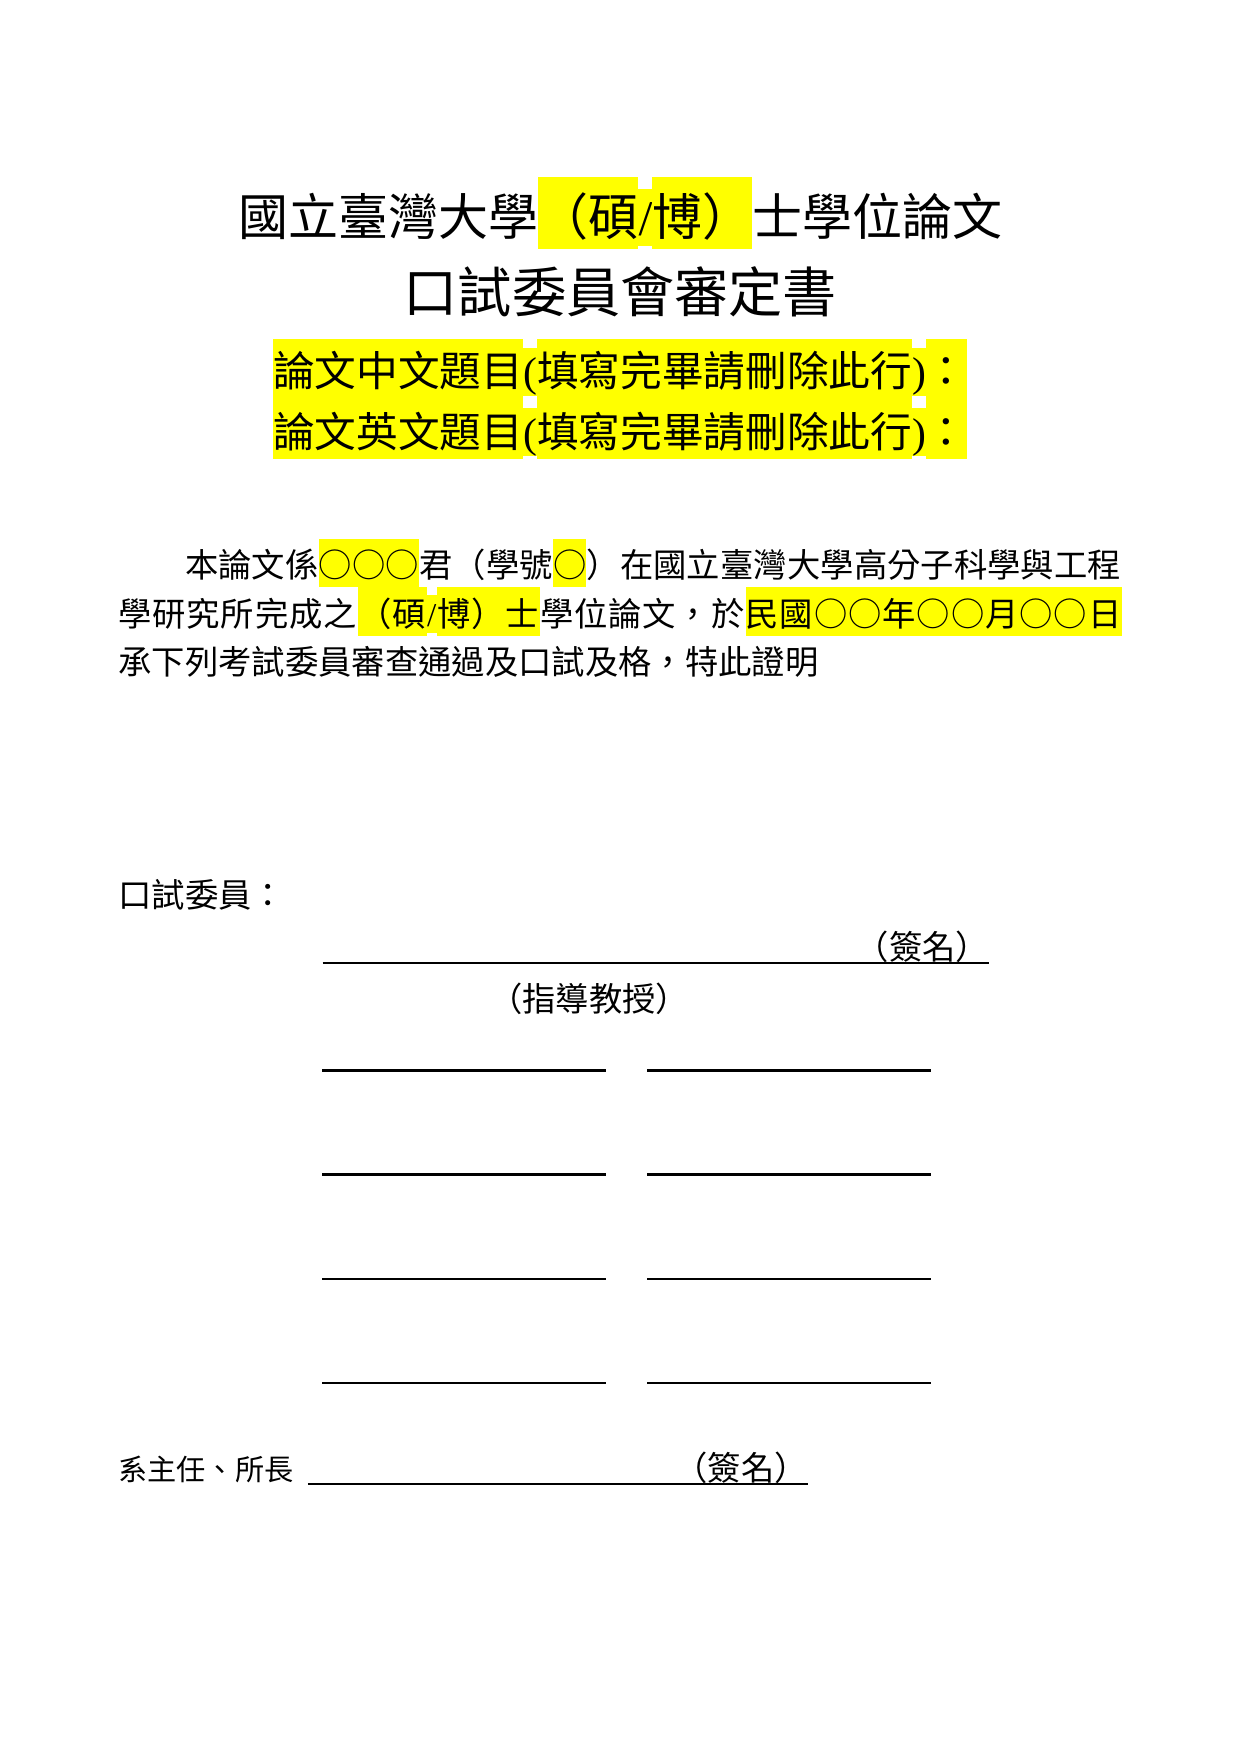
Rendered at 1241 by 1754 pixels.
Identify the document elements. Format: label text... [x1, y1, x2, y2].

text 口試委員： [118, 868, 1122, 917]
text 論文中文題目(填寫完畢請刪除此行)： 論文英文題目(填寫完畢請刪除此行)： [118, 338, 1122, 459]
text 系主任、所長 （簽名） [118, 1437, 1122, 1489]
text （簽名） （指導教授） [322, 917, 1122, 1021]
text 口試委員會審定書 [118, 249, 1122, 328]
text 國立臺灣大學（碩/博）士學位論文 [118, 177, 1122, 249]
text 本論文係○○○君（學號○）在國立臺灣大學高分子科學與工程學研究所完成之（碩/博）士學位論文，於民國○○年○○月○○日承下列考試委員審查通過及口試及格，特此證明 [118, 539, 1122, 684]
